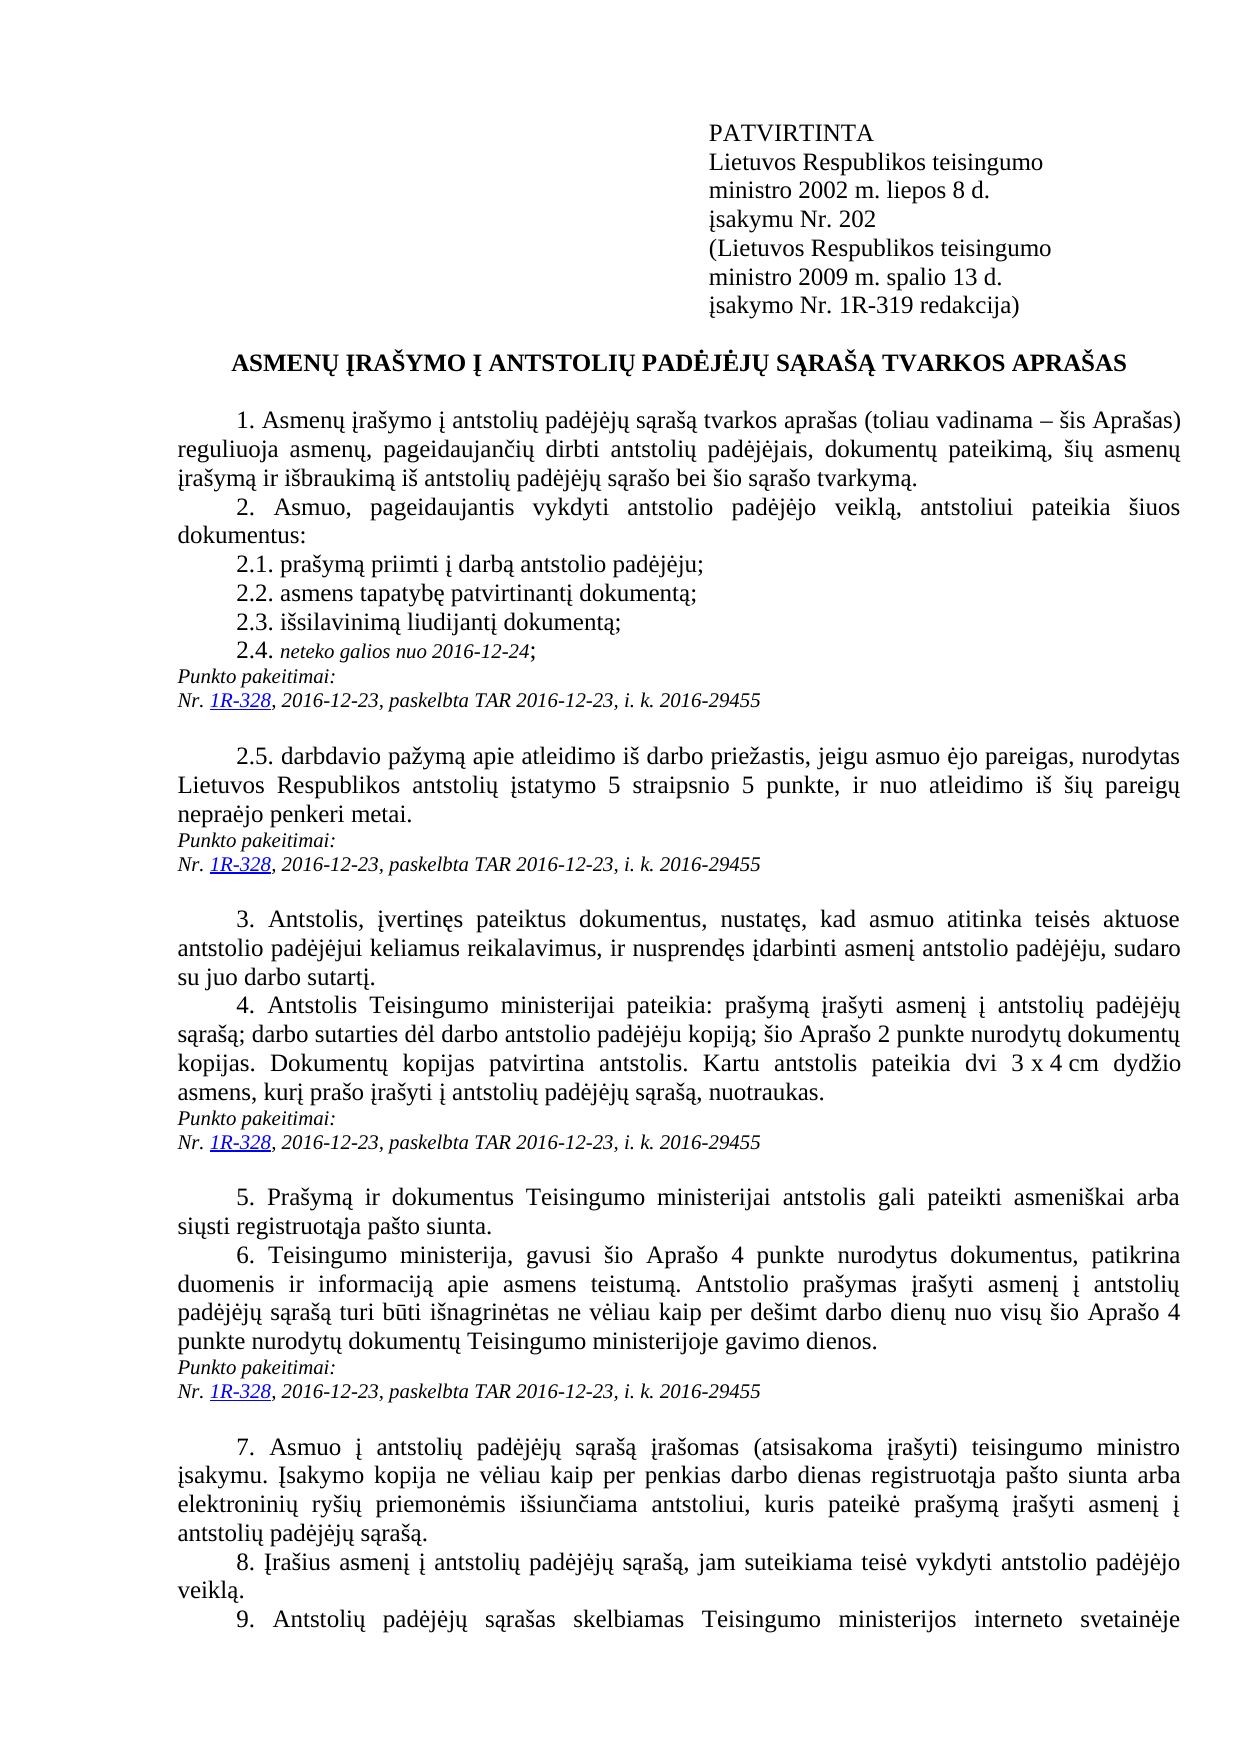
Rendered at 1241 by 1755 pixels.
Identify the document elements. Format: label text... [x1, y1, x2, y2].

text Nr. 1R-328, 2016-12-23, paskelbta TAR 2016-12-23, i. k. 2016-29455 [177, 1130, 1181, 1154]
text įsakymo Nr. 1R-319 redakcija) [177, 291, 1181, 319]
text 2.1. prašymą priimti į darbą antstolio padėjėju; [177, 549, 1181, 578]
text 2.4. neteko galios nuo 2016-12-24; [177, 636, 1181, 664]
text Nr. 1R-328, 2016-12-23, paskelbta TAR 2016-12-23, i. k. 2016-29455 [177, 688, 1181, 712]
text Nr. 1R-328, 2016-12-23, paskelbta TAR 2016-12-23, i. k. 2016-29455 [177, 852, 1181, 876]
text 2.5. darbdavio pažymą apie atleidimo iš darbo priežastis, jeigu asmuo ėjo pareigas, nurodytas Lietuvos Respublikos antstolių įstatymo 5 straipsnio 5 punkte, ir nuo atleidimo iš šių pareigų nepraėjo penkeri metai. [177, 741, 1181, 827]
text Punkto pakeitimai: [177, 664, 1181, 688]
text įsakymu Nr. 202 [177, 204, 1181, 233]
text 6. Teisingumo ministerija, gavusi šio Aprašo 4 punkte nurodytus dokumentus, patikrina duomenis ir informaciją apie asmens teistumą. Antstolio prašymas įrašyti asmenį į antstolių padėjėjų sąrašą turi būti išnagrinėtas ne vėliau kaip per dešimt darbo dienų nuo visų šio Aprašo 4 punkte nurodytų dokumentų Teisingumo ministerijoje gavimo dienos. [177, 1240, 1181, 1355]
text Lietuvos Respublikos teisingumo [177, 147, 1181, 176]
text 8. Įrašius asmenį į antstolių padėjėjų sąrašą, jam suteikiama teisė vykdyti antstolio padėjėjo veiklą. [177, 1547, 1181, 1604]
text 4. Antstolis Teisingumo ministerijai pateikia: prašymą įrašyti asmenį į antstolių padėjėjų sąrašą; darbo sutarties dėl darbo antstolio padėjėju kopiją; šio Aprašo 2 punkte nurodytų dokumentų kopijas. Dokumentų kopijas patvirtina antstolis. Kartu antstolis pateikia dvi 3 x 4 cm dydžio asmens, kurį prašo įrašyti į antstolių padėjėjų sąrašą, nuotraukas. [177, 991, 1181, 1106]
text Punkto pakeitimai: [177, 1355, 1181, 1379]
text 5. Prašymą ir dokumentus Teisingumo ministerijai antstolis gali pateikti asmeniškai arba siųsti registruotąja pašto siunta. [177, 1182, 1181, 1240]
text 9. Antstolių padėjėjų sąrašas skelbiamas Teisingumo ministerijos interneto svetainėje [177, 1604, 1181, 1633]
text Punkto pakeitimai: [177, 827, 1181, 852]
text 2.2. asmens tapatybę patvirtinantį dokumentą; [177, 578, 1181, 607]
text PATVIRTINTA [709, 118, 1181, 147]
text 2.3. išsilavinimą liudijantį dokumentą; [177, 607, 1181, 636]
text ASMENŲ ĮRAŠYMO Į ANTSTOLIŲ PADĖJĖJŲ SĄRAŠĄ TVARKOS APRAŠAS [177, 348, 1181, 377]
text Nr. 1R-328, 2016-12-23, paskelbta TAR 2016-12-23, i. k. 2016-29455 [177, 1379, 1181, 1403]
text 3. Antstolis, įvertinęs pateiktus dokumentus, nustatęs, kad asmuo atitinka teisės aktuose antstolio padėjėjui keliamus reikalavimus, ir nusprendęs įdarbinti asmenį antstolio padėjėju, sudaro su juo darbo sutartį. [177, 904, 1181, 991]
text (Lietuvos Respublikos teisingumo [177, 233, 1181, 262]
text Punkto pakeitimai: [177, 1106, 1181, 1130]
text ministro 2009 m. spalio 13 d. [177, 262, 1181, 291]
text ministro 2002 m. liepos 8 d. [177, 176, 1181, 204]
text 2. Asmuo, pageidaujantis vykdyti antstolio padėjėjo veiklą, antstoliui pateikia šiuos dokumentus: [177, 492, 1181, 549]
text 1. Asmenų įrašymo į antstolių padėjėjų sąrašą tvarkos aprašas (toliau vadinama – šis Aprašas) reguliuoja asmenų, pageidaujančių dirbti antstolių padėjėjais, dokumentų pateikimą, šių asmenų įrašymą ir išbraukimą iš antstolių padėjėjų sąrašo bei šio sąrašo tvarkymą. [177, 406, 1181, 492]
text 7. Asmuo į antstolių padėjėjų sąrašą įrašomas (atsisakoma įrašyti) teisingumo ministro įsakymu. Įsakymo kopija ne vėliau kaip per penkias darbo dienas registruotąja pašto siunta arba elektroninių ryšių priemonėmis išsiunčiama antstoliui, kuris pateikė prašymą įrašyti asmenį į antstolių padėjėjų sąrašą. [177, 1432, 1181, 1547]
